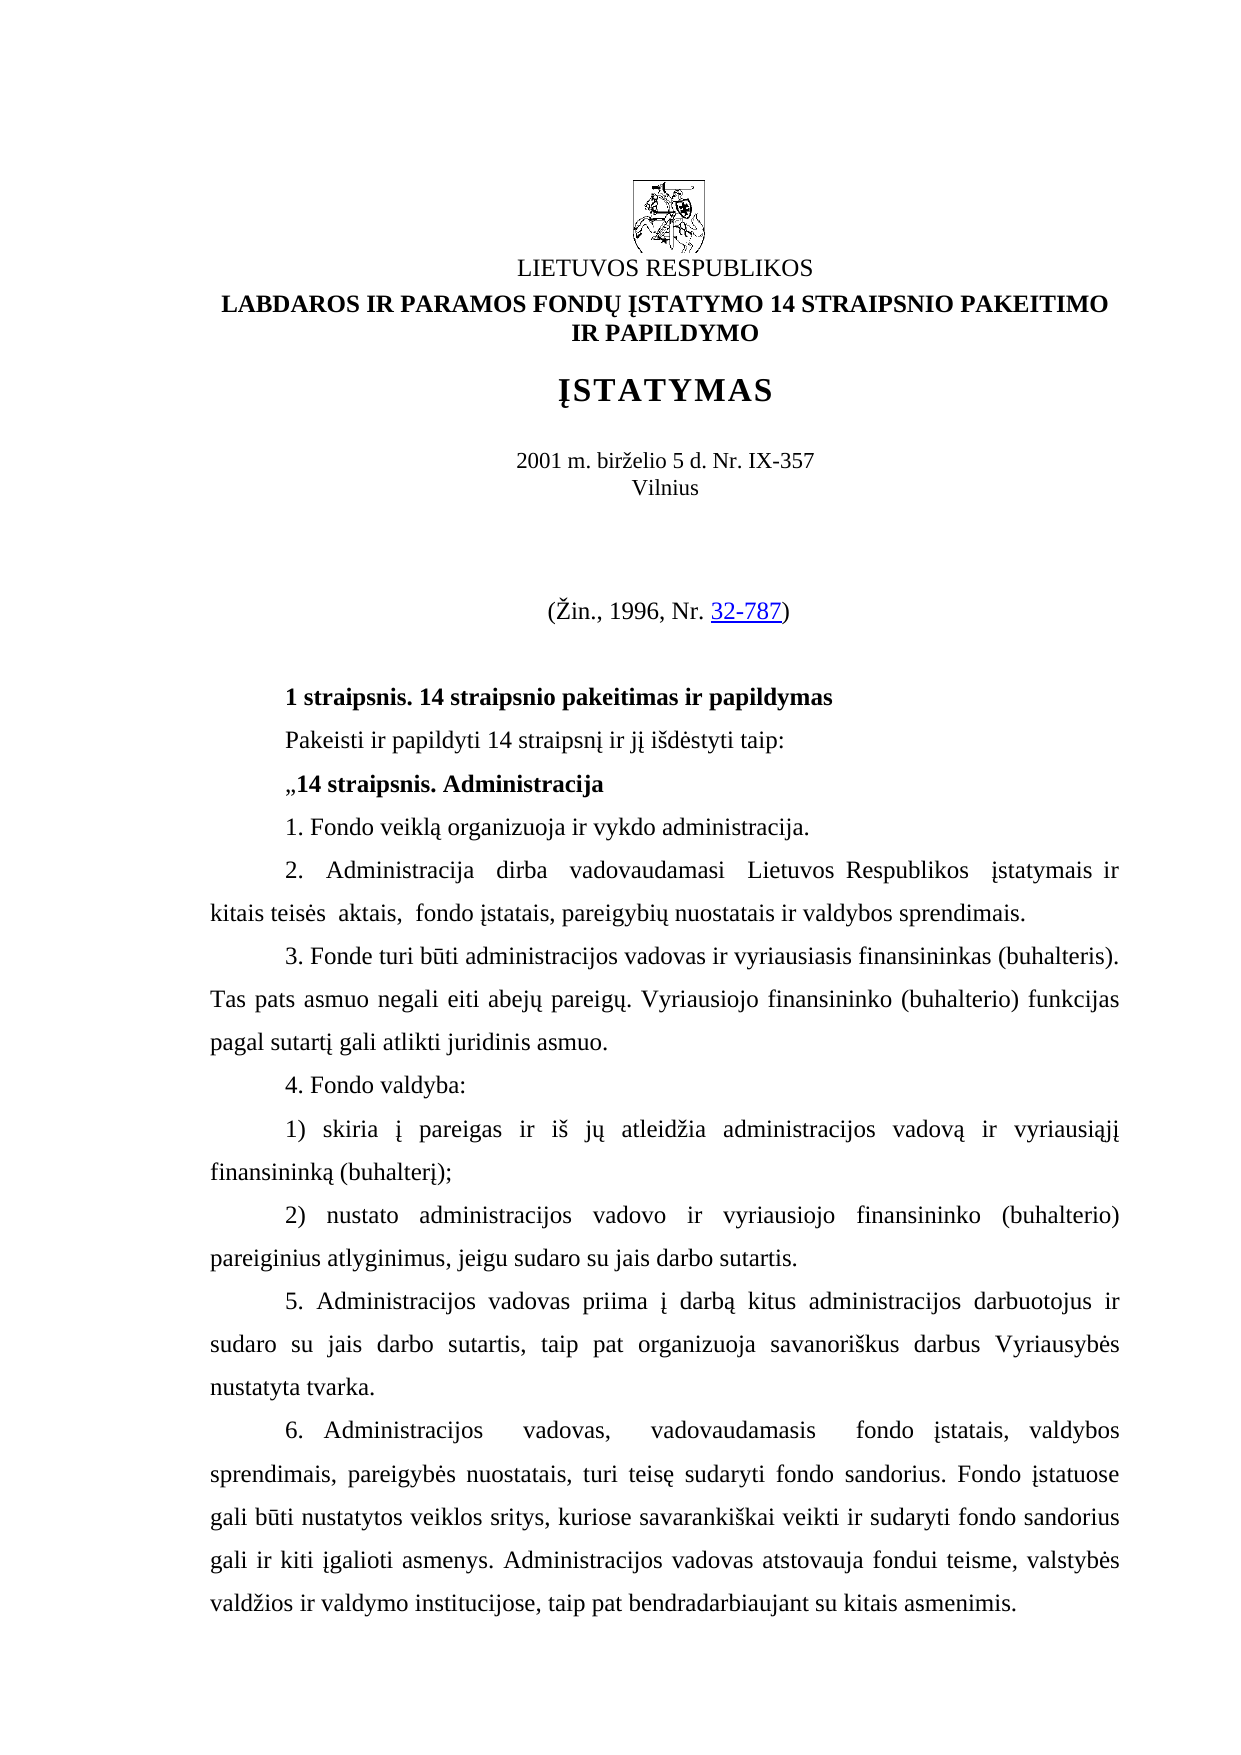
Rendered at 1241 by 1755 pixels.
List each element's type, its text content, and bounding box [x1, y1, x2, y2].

text 1 straipsnis. 14 straipsnio pakeitimas ir papildymas [210, 682, 1120, 711]
text Pakeisti ir papildyti 14 straipsnį ir jį išdėstyti taip: [210, 726, 1120, 754]
text 2. Administracija dirba vadovaudamasi Lietuvos Respublikos įstatymais ir kitais teisės aktais, fondo įstatais, pareigybių nuostatais ir valdybos sprendimais. [210, 855, 1120, 927]
text (Žin., 1996, Nr. 32-787) [210, 596, 1120, 625]
text 2) nustato administracijos vadovo ir vyriausiojo finansininko (buhalterio) pareiginius atlyginimus, jeigu sudaro su jais darbo sutartis. [210, 1200, 1120, 1272]
text ĮSTATYMAS [210, 371, 1120, 409]
text 2001 m. birželio 5 d. Nr. IX-357 Vilnius [210, 447, 1120, 500]
text „14 straipsnis. Administracija [210, 769, 1120, 797]
text LABDAROS IR PARAMOS FONDŲ ĮSTATYMO 14 STRAIPSNIO PAKEITIMO IR PAPILDYMO [210, 289, 1120, 346]
text LIETUVOS RESPUBLIKOS [210, 150, 1120, 282]
text 4. Fondo valdyba: [210, 1071, 1120, 1099]
text 6. Administracijos vadovas, vadovaudamasis fondo įstatais, valdybos sprendimais, pareigybės nuostatais, turi teisę sudaryti fondo sandorius. Fondo įstatuose gali būti nustatytos veiklos sritys, kuriose savarankiškai veikti ir sudaryti fondo sandorius gali ir kiti įgalioti asmenys. Administracijos vadovas atstovauja fondui teisme, valstybės valdžios ir valdymo institucijose, taip pat bendradarbiaujant su kitais asmenimis. [210, 1416, 1120, 1617]
text 1. Fondo veiklą organizuoja ir vykdo administracija. [210, 812, 1120, 841]
text 3. Fonde turi būti administracijos vadovas ir vyriausiasis finansininkas (buhalteris). Tas pats asmuo negali eiti abejų pareigų. Vyriausiojo finansininko (buhalterio) funkcijas pagal sutartį gali atlikti juridinis asmuo. [210, 941, 1120, 1056]
text 5. Administracijos vadovas priima į darbą kitus administracijos darbuotojus ir sudaro su jais darbo sutartis, taip pat organizuoja savanoriškus darbus Vyriausybės nustatyta tvarka. [210, 1286, 1120, 1401]
text 1) skiria į pareigas ir iš jų atleidžia administracijos vadovą ir vyriausiąjį finansininką (buhalterį); [210, 1114, 1120, 1186]
